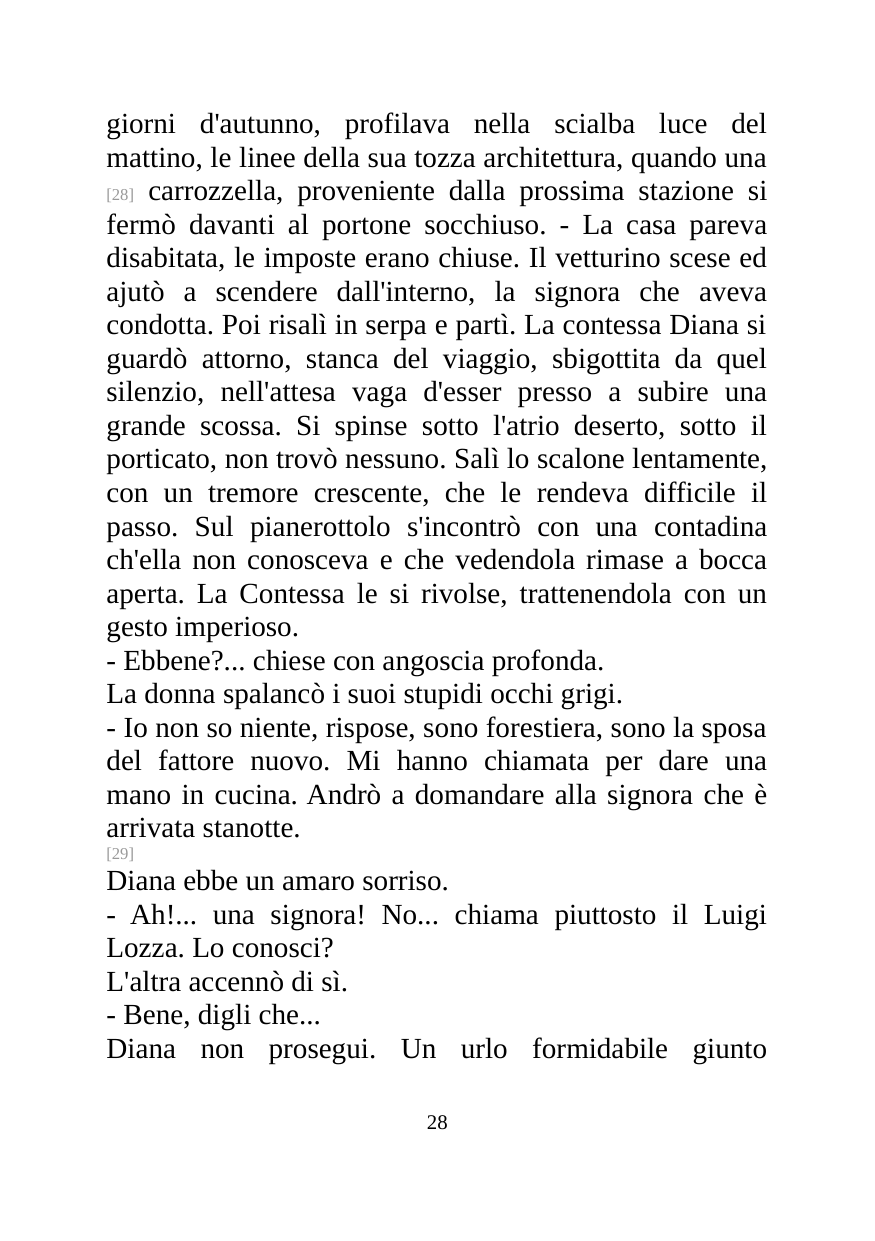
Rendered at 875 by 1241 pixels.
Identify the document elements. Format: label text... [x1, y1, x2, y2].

text [29] [134, 844, 768, 863]
text giorni d'autunno, profilava nella scialba luce del mattino, le linee della sua tozza architettura, quando una [28] carrozzella, proveniente dalla prossima stazione si fermò davanti al portone socchiuso. - La casa pareva disabitata, le imposte erano chiuse. Il vetturino scese ed ajutò a scendere dall'interno, la signora che aveva condotta. Poi risalì in serpa e partì. La contessa Diana si guardò attorno, stanca del viaggio, sbigottita da quel silenzio, nell'attesa vaga d'esser presso a subire una grande scossa. Si spinse sotto l'atrio deserto, sotto il porticato, non trovò nessuno. Salì lo scalone lentamente, con un tremore crescente, che le rendeva difficile il passo. Sul pianerottolo s'incontrò con una contadina ch'ella non conosceva e che vedendola rimase a bocca aperta. La Contessa le si rivolse, trattenendola con un gesto imperioso. [106, 106, 768, 643]
text Diana non prosegui. Un urlo formidabile giunto [106, 1031, 768, 1064]
text L'altra accennò di sì. [106, 964, 768, 997]
text - Io non so niente, rispose, sono forestiera, sono la sposa del fattore nuovo. Mi hanno chiamata per dare una mano in cucina. Andrò a domandare alla signora che è arrivata stanotte. [106, 710, 768, 844]
text - Bene, digli che... [106, 997, 768, 1031]
text Diana ebbe un amaro sorriso. [106, 863, 768, 897]
text - Ah!... una signora! No... chiama piuttosto il Luigi Lozza. Lo conosci? [106, 897, 768, 964]
text - Ebbene?... chiese con angoscia profonda. [106, 643, 768, 676]
text La donna spalancò i suoi stupidi occhi grigi. [106, 676, 768, 710]
